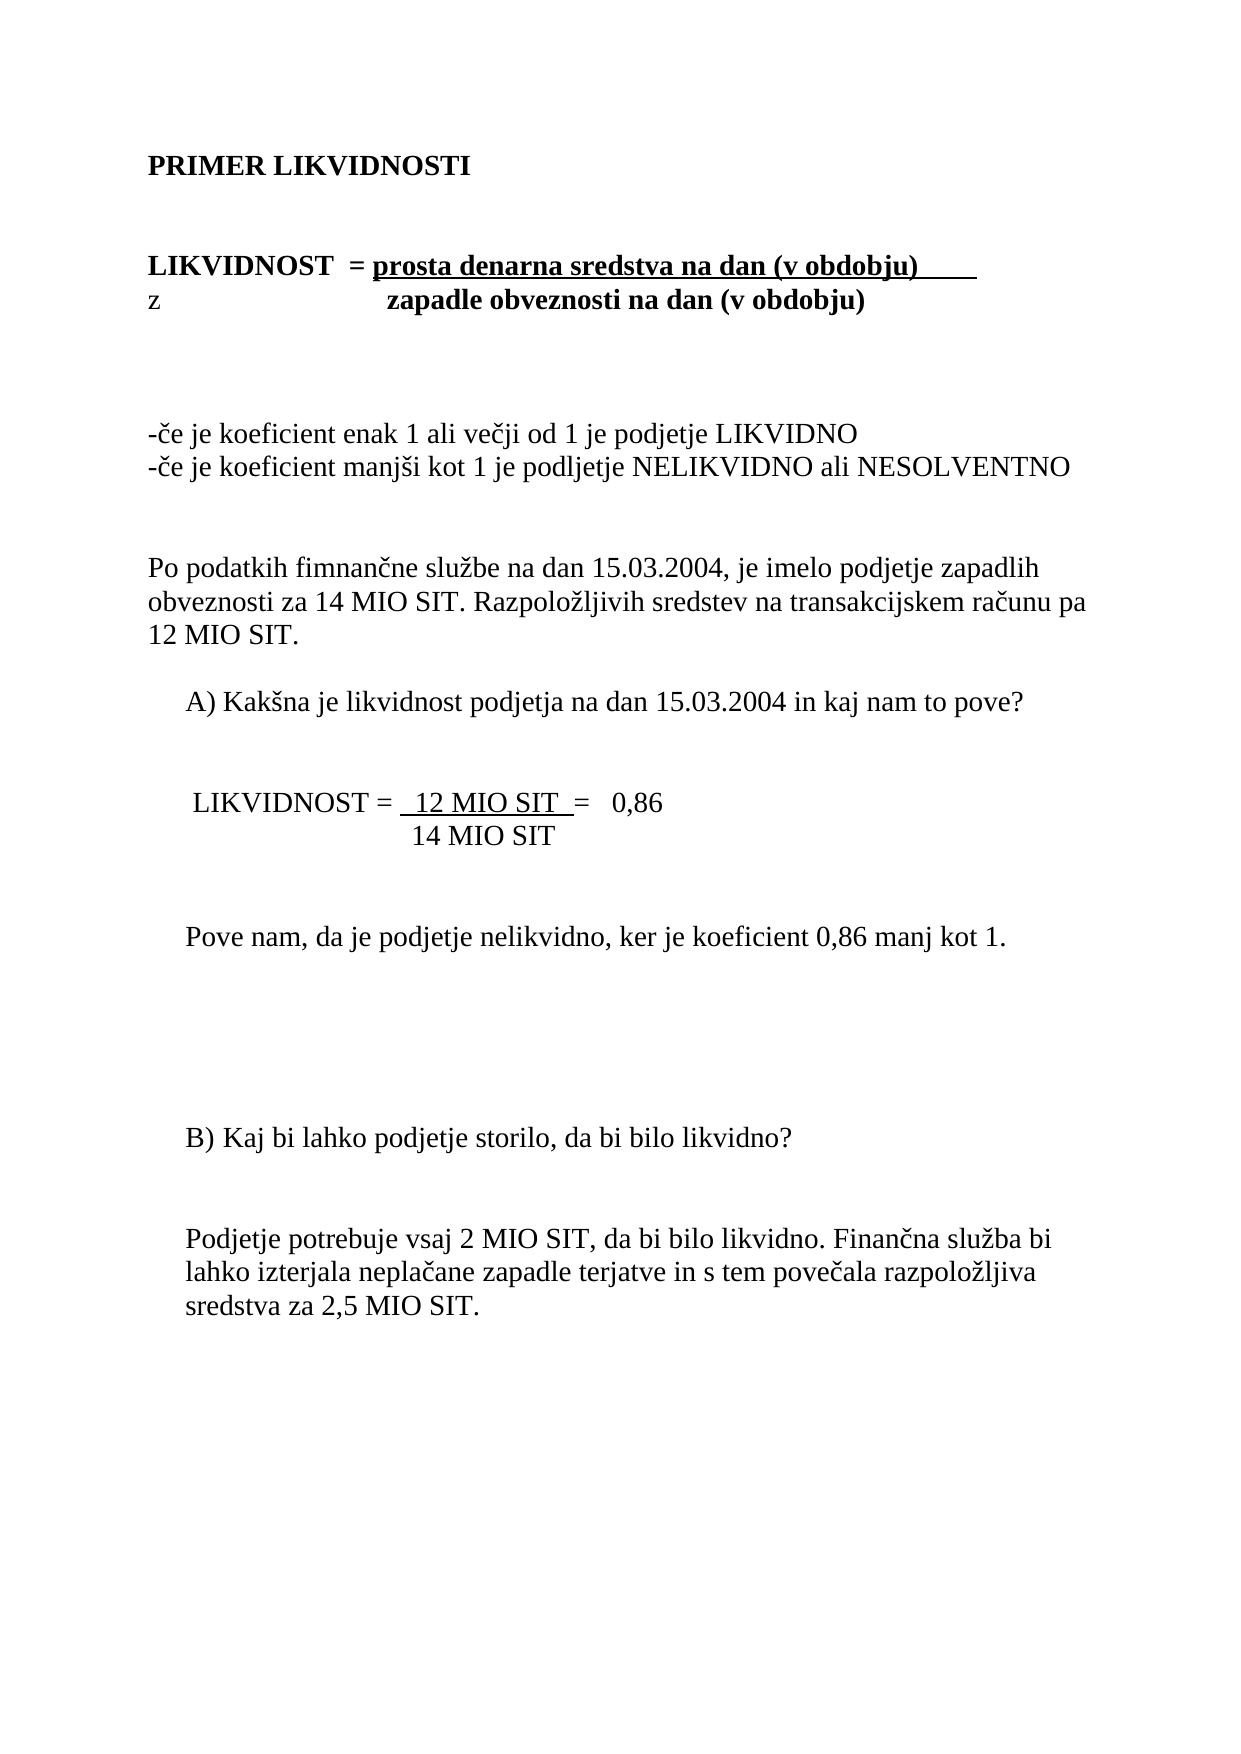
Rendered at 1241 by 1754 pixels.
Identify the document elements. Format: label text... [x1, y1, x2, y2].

text -če je koeficient manjši kot 1 je podljetje NELIKVIDNO ali NESOLVENTNO [148, 449, 1093, 483]
text LIKVIDNOST = 12 MIO SIT = 0,86 [185, 785, 1093, 818]
text -če je koeficient enak 1 ali večji od 1 je podjetje LIKVIDNO [148, 416, 1093, 449]
text LIKVIDNOST = prosta denarna sredstva na dan (v obdobju) z zapadle obveznosti na dan (v obdobju) [148, 248, 1093, 315]
list Kakšna je likvidnost podjetja na dan 15.03.2004 in kaj nam to pove? [185, 684, 1093, 718]
text Po podatkih fimnančne službe na dan 15.03.2004, je imelo podjetje zapadlih obveznosti za 14 MIO SIT. Razpoložljivih sredstev na transakcijskem računu pa 12 MIO SIT. [148, 550, 1093, 651]
text 14 MIO SIT [185, 818, 1093, 852]
subtitle PRIMER LIKVIDNOSTI [148, 148, 1093, 181]
text Podjetje potrebuje vsaj 2 MIO SIT, da bi bilo likvidno. Finančna služba bi lahko izterjala neplačane zapadle terjatve in s tem povečala razpoložljiva sredstva za 2,5 MIO SIT. [185, 1221, 1093, 1322]
list Kaj bi lahko podjetje storilo, da bi bilo likvidno? [185, 1120, 1093, 1154]
text Pove nam, da je podjetje nelikvidno, ker je koeficient 0,86 manj kot 1. [185, 919, 1093, 953]
